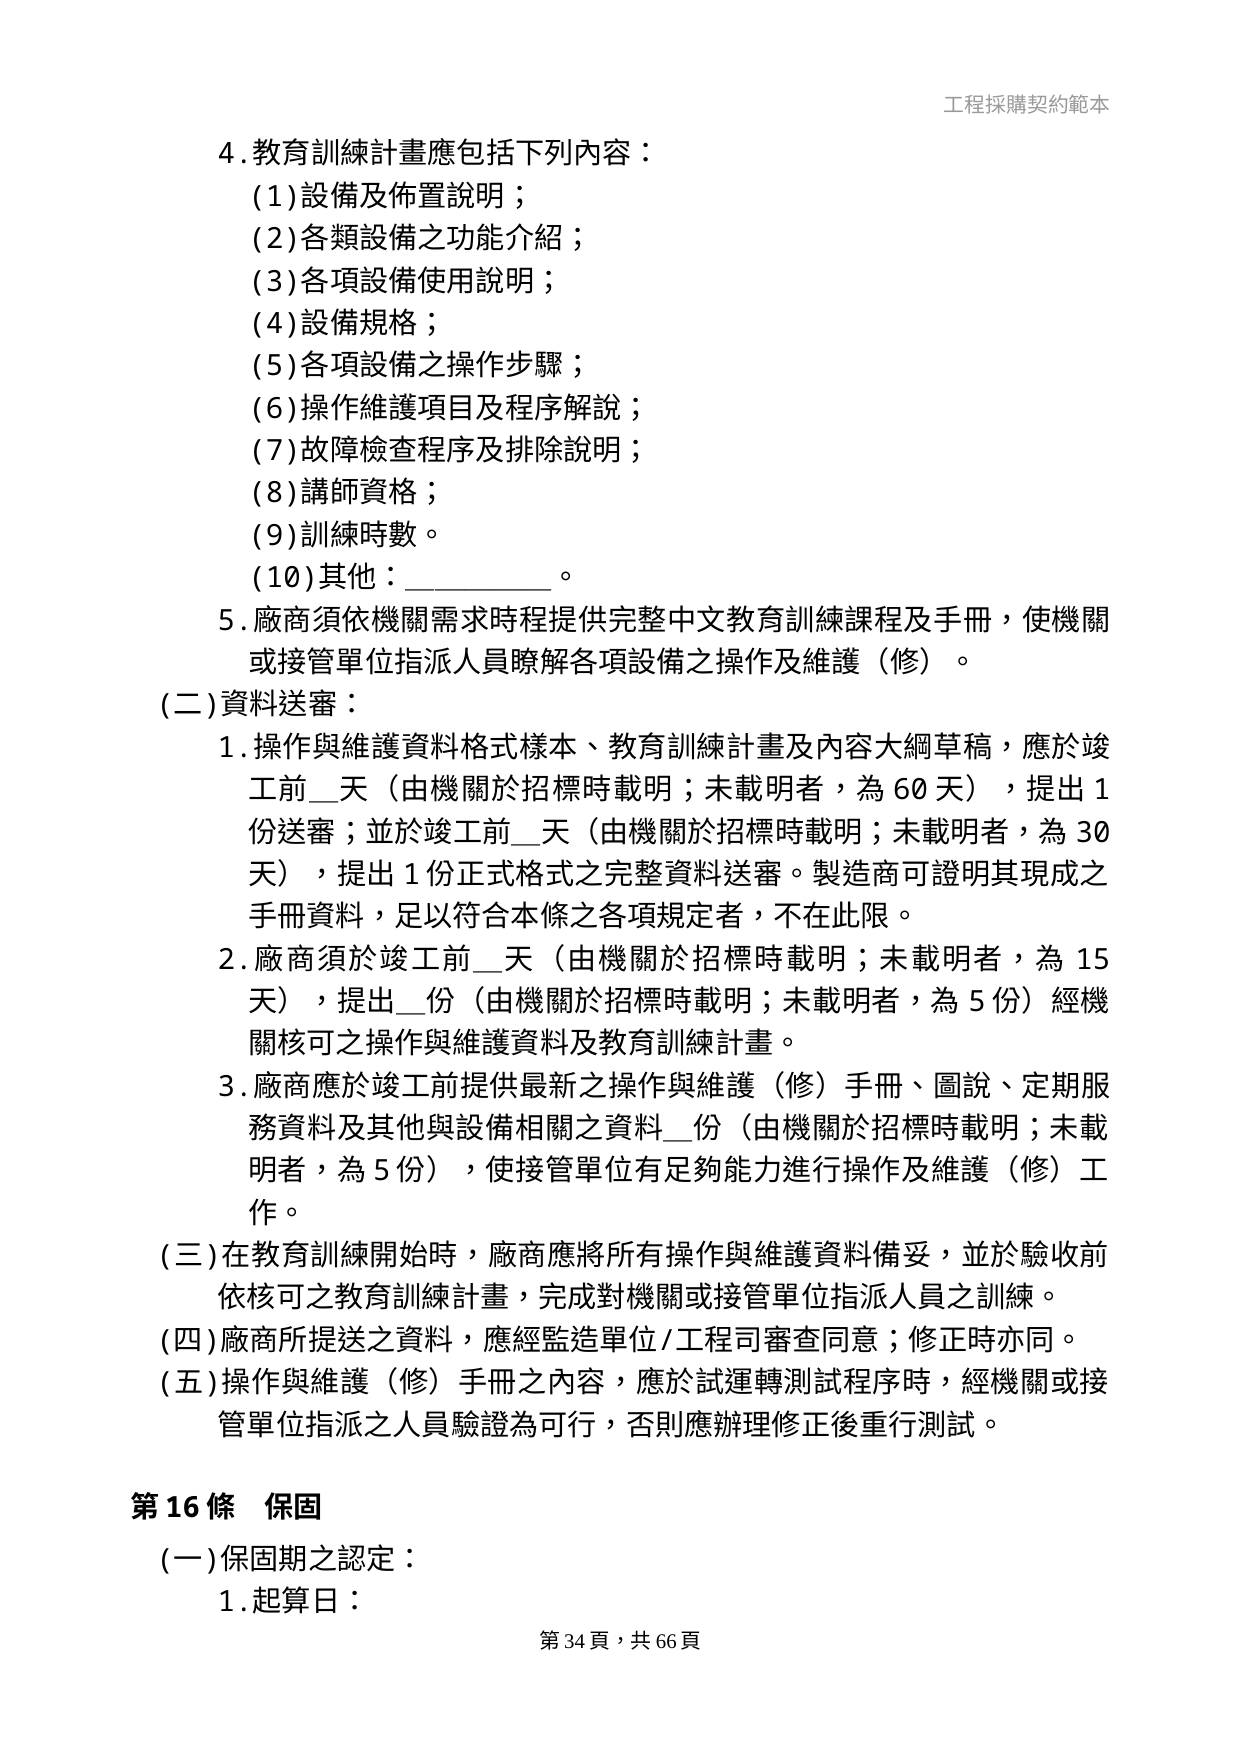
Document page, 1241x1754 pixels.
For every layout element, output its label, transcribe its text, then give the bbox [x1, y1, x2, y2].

text (五)操作與維護（修）手冊之內容，應於試運轉測試程序時，經機關或接管單位指派之人員驗證為可行，否則應辦理修正後重行測試。 [156, 1359, 1110, 1443]
text (1)設備及佈置說明； [248, 172, 1110, 215]
text (2)各類設備之功能介紹； [248, 215, 1110, 257]
text (8)講師資格； [248, 469, 1110, 511]
text (6)操作維護項目及程序解說； [248, 384, 1110, 427]
text (10)其他：＿＿＿＿＿。 [248, 554, 1110, 596]
text 1.操作與維護資料格式樣本、教育訓練計畫及內容大綱草稿，應於竣工前＿天（由機關於招標時載明；未載明者，為60天），提出1份送審；並於竣工前＿天（由機關於招標時載明；未載明者，為30天），提出1份正式格式之完整資料送審。製造商可證明其現成之手冊資料，足以符合本條之各項規定者，不在此限。 [217, 723, 1110, 935]
text (一)保固期之認定： [156, 1535, 1110, 1578]
text (4)設備規格； [248, 299, 1110, 342]
text (9)訓練時數。 [248, 511, 1110, 554]
text 1.起算日： [217, 1578, 1110, 1620]
text (二)資料送審： [156, 681, 1110, 723]
text (5)各項設備之操作步驟； [248, 342, 1110, 384]
text (3)各項設備使用說明； [248, 257, 1110, 299]
text 2.廠商須於竣工前＿天（由機關於招標時載明；未載明者，為15天），提出＿份（由機關於招標時載明；未載明者，為5份）經機關核可之操作與維護資料及教育訓練計畫。 [217, 935, 1110, 1062]
text (三)在教育訓練開始時，廠商應將所有操作與維護資料備妥，並於驗收前依核可之教育訓練計畫，完成對機關或接管單位指派人員之訓練。 [156, 1232, 1110, 1316]
text (7)故障檢查程序及排除說明； [248, 427, 1110, 469]
text 5.廠商須依機關需求時程提供完整中文教育訓練課程及手冊，使機關或接管單位指派人員瞭解各項設備之操作及維護（修）。 [217, 596, 1110, 681]
text (四)廠商所提送之資料，應經監造單位/工程司審查同意；修正時亦同。 [156, 1316, 1110, 1359]
text 3.廠商應於竣工前提供最新之操作與維護（修）手冊、圖說、定期服務資料及其他與設備相關之資料＿份（由機關於招標時載明；未載明者，為5份），使接管單位有足夠能力進行操作及維護（修）工作。 [217, 1062, 1110, 1232]
text 4.教育訓練計畫應包括下列內容： [217, 130, 1110, 172]
text 第16條 保固 [130, 1483, 1110, 1526]
